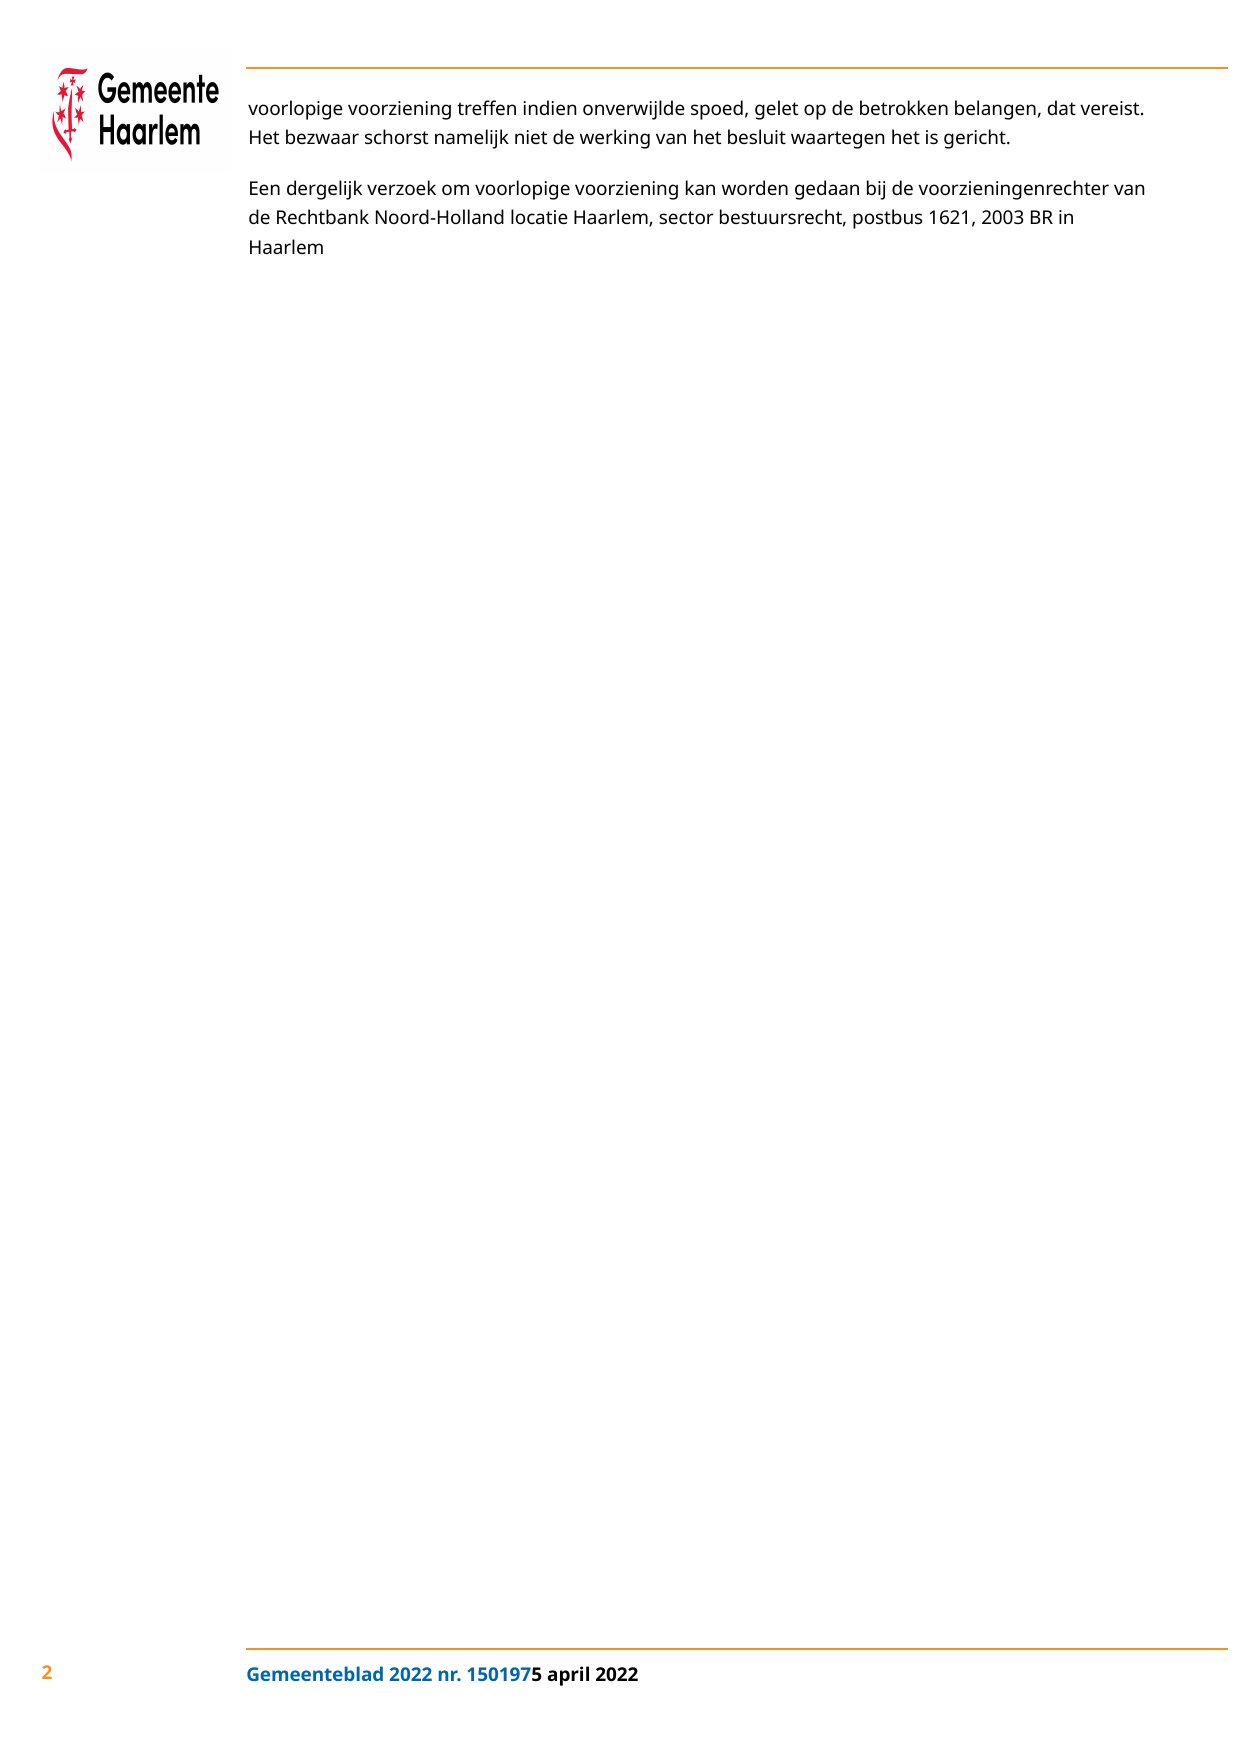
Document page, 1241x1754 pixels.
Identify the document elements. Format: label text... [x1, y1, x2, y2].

picture [41, 47, 231, 172]
text Een dergelijk verzoek om voorlopige voorziening kan worden gedaan bij de voorzieningenrechter van de Rechtbank Noord-Holland locatie Haarlem, sector bestuursrecht, postbus 1621, 2003 BR in Haarlem [248, 175, 1152, 260]
text voorlopige voorziening treffen indien onverwijlde spoed, gelet op de betrokken belangen, dat vereist. Het bezwaar schorst namelijk niet de werking van het besluit waartegen het is gericht. [248, 95, 1152, 150]
